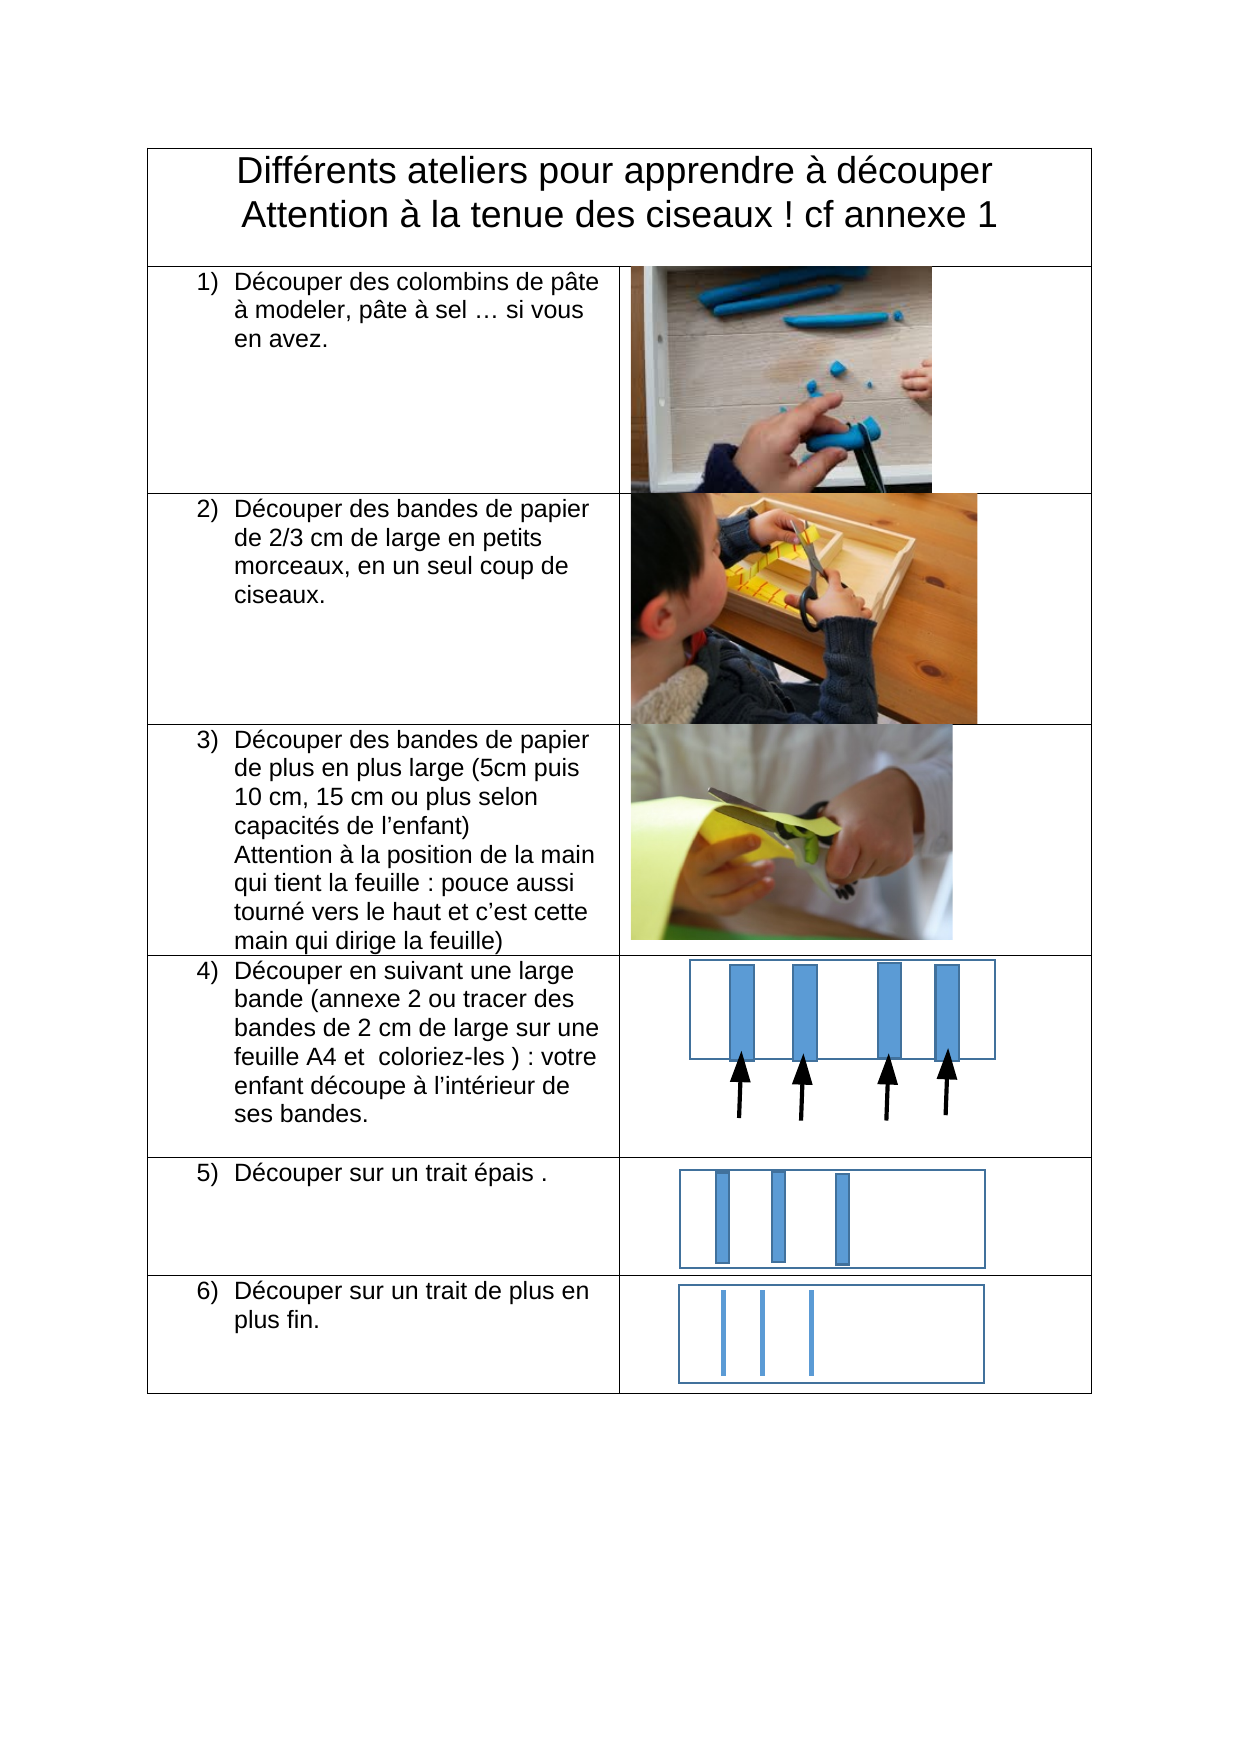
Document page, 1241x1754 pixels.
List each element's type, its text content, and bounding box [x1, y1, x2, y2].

table_cell [620, 1276, 1091, 1393]
table_cell Découper en suivant une large bande (annexe 2 ou tracer des bandes de 2 cm de large sur une feuille A4 et coloriez-les ) : votre enfant découpe à l’intérieur de ses bandes. [148, 956, 619, 1157]
table_cell Découper des colombins de pâte à modeler, pâte à sel … si vous en avez. [148, 267, 619, 493]
table_header Différents ateliers pour apprendre à découper Attention à la tenue des ciseaux ! cf annexe 1 [148, 149, 1091, 266]
table_cell Découper des bandes de papier de plus en plus large (5cm puis 10 cm, 15 cm ou plus selon capacités de l’enfant) Attention à la position de la main qui tient la feuille : pouce aussi tourné vers le haut et c’est cette main qui dirige la feuille) [148, 725, 619, 954]
table_cell [620, 1158, 1091, 1275]
table_cell [620, 494, 630, 723]
table_cell [620, 956, 1091, 1157]
table_cell [620, 725, 1091, 954]
table_cell Découper des bandes de papier de 2/3 cm de large en petits morceaux, en un seul coup de ciseaux. [148, 494, 619, 723]
table_cell Découper sur un trait de plus en plus fin. [148, 1276, 619, 1393]
table_cell [620, 267, 630, 493]
table_cell Découper sur un trait épais . [148, 1158, 619, 1275]
table_cell [978, 494, 1091, 723]
table_cell [932, 267, 1091, 493]
